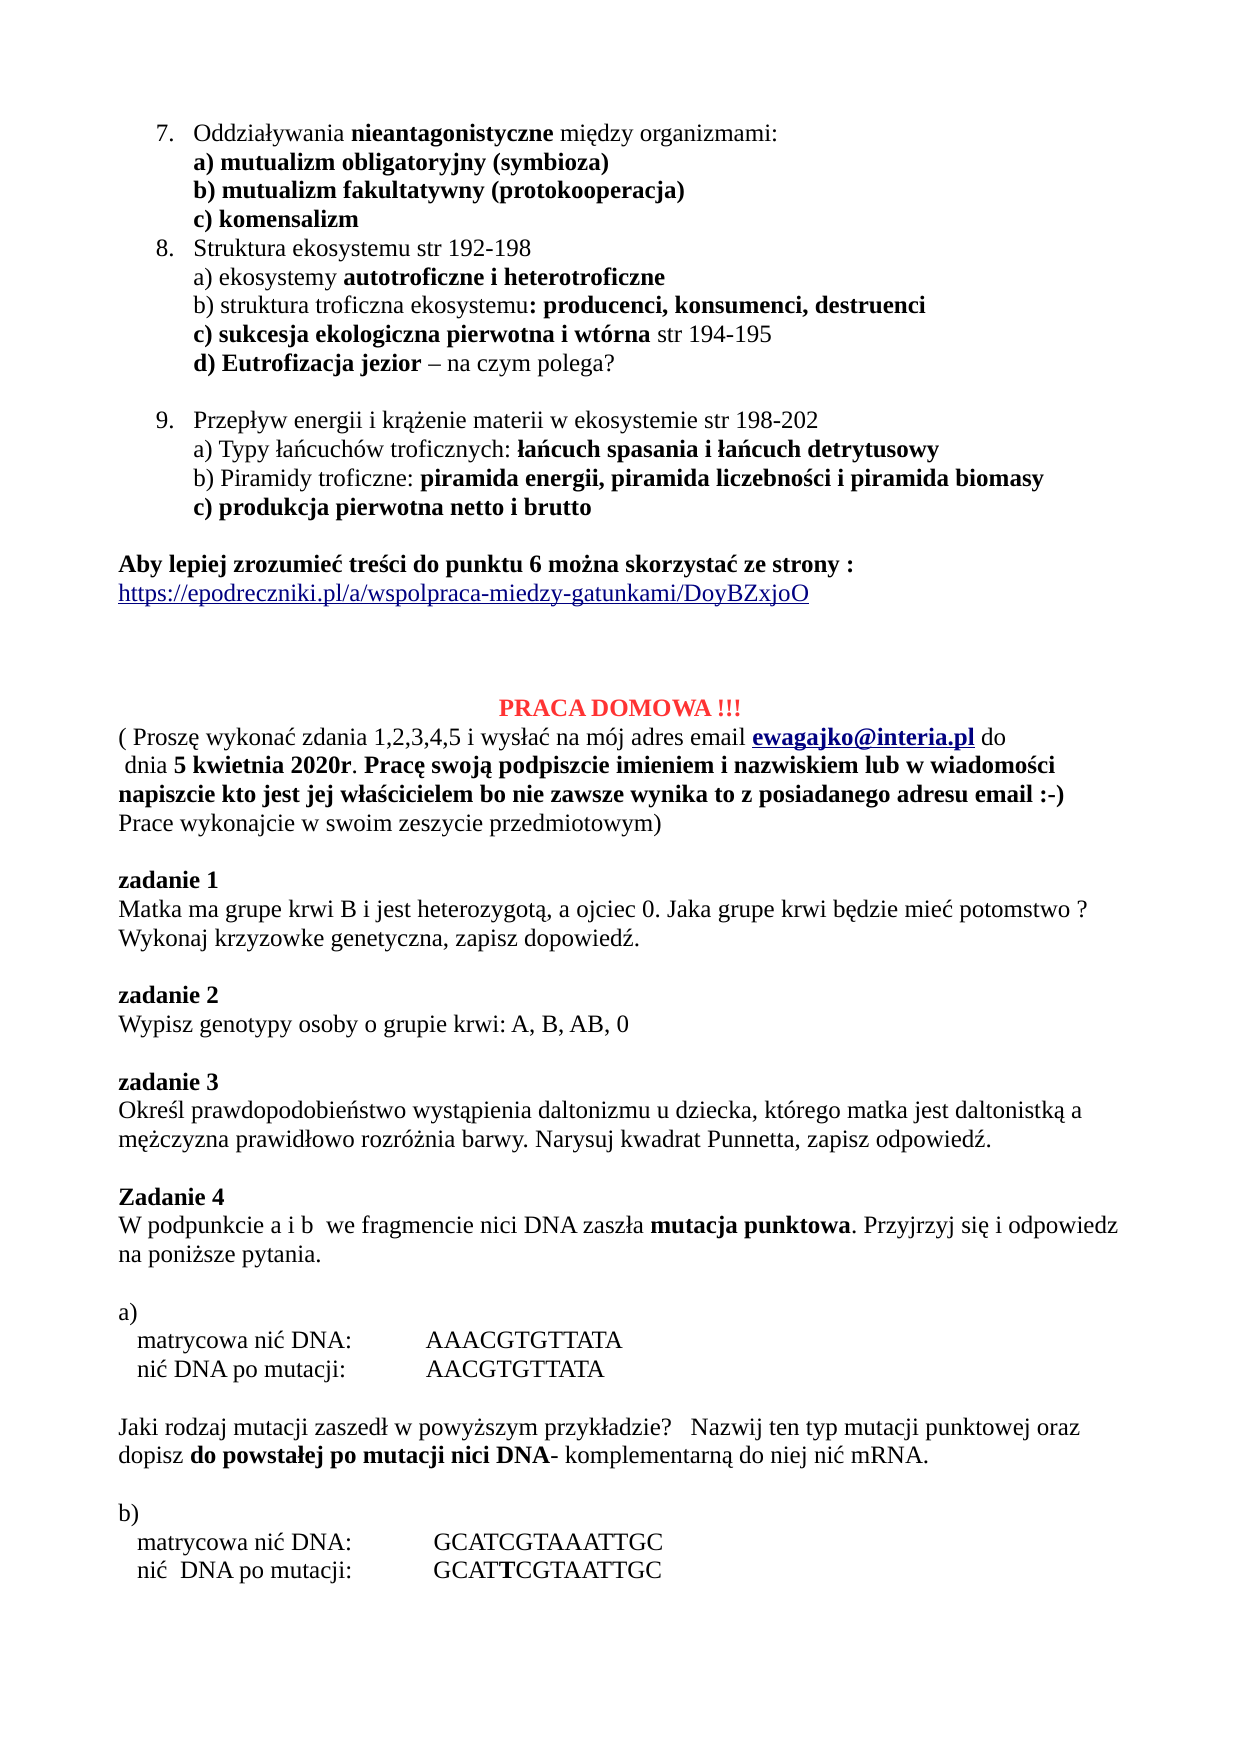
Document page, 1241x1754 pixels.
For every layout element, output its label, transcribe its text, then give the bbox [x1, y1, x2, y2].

list c) komensalizm [156, 204, 1122, 233]
text Jaki rodzaj mutacji zaszedł w powyższym przykładzie? Nazwij ten typ mutacji punktowej oraz dopisz do powstałej po mutacji nici DNA- komplementarną do niej nić mRNA. [118, 1412, 1122, 1469]
text Określ prawdopodobieństwo wystąpienia daltonizmu u dziecka, którego matka jest daltonistką a mężczyzna prawidłowo rozróżnia barwy. Narysuj kwadrat Punnetta, zapisz odpowiedź. [118, 1096, 1122, 1153]
text Zadanie 4 [118, 1182, 1122, 1211]
text Matka ma grupe krwi B i jest heterozygotą, a ojciec 0. Jaka grupe krwi będzie mieć potomstwo ? Wykonaj krzyzowke genetyczna, zapisz dopowiedź. [118, 894, 1122, 952]
text dnia 5 kwietnia 2020r. Pracę swoją podpiszcie imieniem i nazwiskiem lub w wiadomości napiszcie kto jest jej właścicielem bo nie zawsze wynika to z posiadanego adresu email :-) Prace wykonajcie w swoim zeszycie przedmiotowym) [118, 751, 1122, 837]
text zadanie 1 [118, 866, 1122, 894]
text zadanie 2 [118, 981, 1122, 1009]
text b) [118, 1498, 1122, 1527]
text zadanie 3 [118, 1067, 1122, 1096]
text nić DNA po mutacji: AACGTGTTATA [118, 1354, 1122, 1383]
text Aby lepiej zrozumieć treści do punktu 6 można skorzystać ze strony : https://epodreczniki.pl/a/wspolpraca-miedzy-gatunkami/DoyBZxjoO [118, 549, 1122, 607]
list Oddziaływania nieantagonistyczne między organizmami: [156, 118, 1122, 147]
list a) Typy łańcuchów troficznych: łańcuch spasania i łańcuch detrytusowy [156, 434, 1122, 463]
list c) sukcesja ekologiczna pierwotna i wtórna str 194-195 [156, 319, 1122, 348]
list a) mutualizm obligatoryjny (symbioza) [156, 147, 1122, 176]
text Wypisz genotypy osoby o grupie krwi: A, B, AB, 0 [118, 1009, 1122, 1038]
list Przepływ energii i krążenie materii w ekosystemie str 198-202 [156, 406, 1122, 434]
text nić DNA po mutacji: GCATTCGTAATTGC [118, 1556, 1122, 1584]
text ( Proszę wykonać zdania 1,2,3,4,5 i wysłać na mój adres email ewagajko@interia.pl do [118, 722, 1122, 751]
text matrycowa nić DNA: GCATCGTAAATTGC [118, 1527, 1122, 1556]
list b) struktura troficzna ekosystemu: producenci, konsumenci, destruenci [156, 291, 1122, 319]
text W podpunkcie a i b we fragmencie nici DNA zaszła mutacja punktowa. Przyjrzyj się i odpowiedz na poniższe pytania. [118, 1211, 1122, 1268]
list a) ekosystemy autotroficzne i heterotroficzne [156, 262, 1122, 291]
list Struktura ekosystemu str 192-198 [156, 233, 1122, 262]
list b) Piramidy troficzne: piramida energii, piramida liczebności i piramida biomasy [156, 463, 1122, 492]
text matrycowa nić DNA: AAACGTGTTATA [118, 1326, 1122, 1354]
list b) mutualizm fakultatywny (protokooperacja) [156, 176, 1122, 204]
text PRACA DOMOWA !!! [118, 693, 1122, 722]
list d) Eutrofizacja jezior – na czym polega? [156, 348, 1122, 377]
text a) [118, 1297, 1122, 1326]
list c) produkcja pierwotna netto i brutto [156, 492, 1122, 521]
